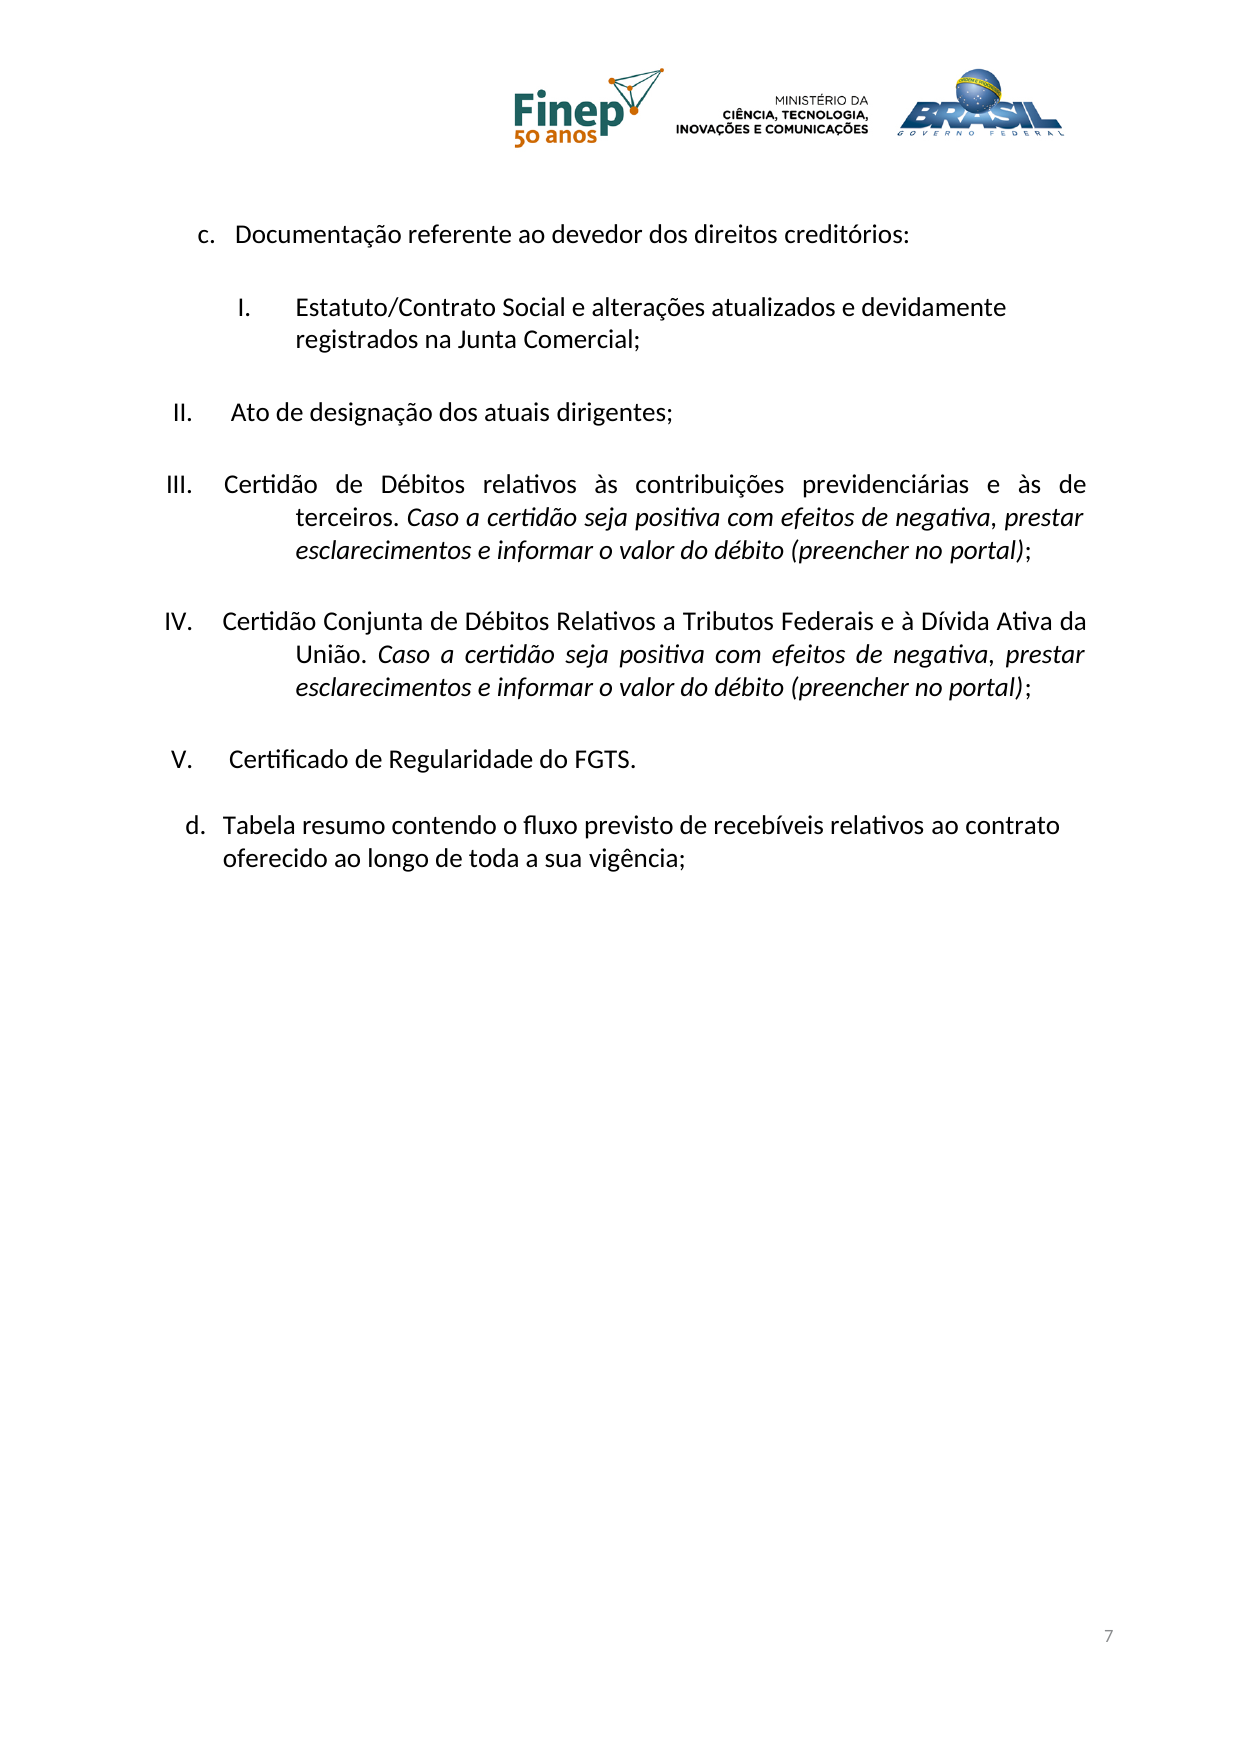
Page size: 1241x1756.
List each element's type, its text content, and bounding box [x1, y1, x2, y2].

list Tabela resumo contendo o fluxo previsto de recebíveis relativos ao contrato oferecido ao longo de toda a sua vigência; [185, 808, 1093, 874]
list Certidão Conjunta de Débitos Relativos a Tributos Federais e à Dívida Ativa da União. Caso a certidão seja positiva com efeitos de negativa, prestar esclarecimentos e informar o valor do débito (preencher no portal); [164, 604, 1088, 703]
list Documentação referente ao devedor dos direitos creditórios: [197, 217, 1105, 250]
list Ato de designação dos atuais dirigentes; [173, 395, 1105, 428]
list Estatuto/Contrato Social e alterações atualizados e devidamente registrados na Junta Comercial; [237, 290, 1093, 356]
list Certidão de Débitos relativos às contribuições previdenciárias e às de terceiros. Caso a certidão seja positiva com efeitos de negativa, prestar esclarecimentos e informar o valor do débito (preencher no portal); [166, 467, 1087, 566]
list Certificado de Regularidade do FGTS. [171, 742, 1105, 775]
